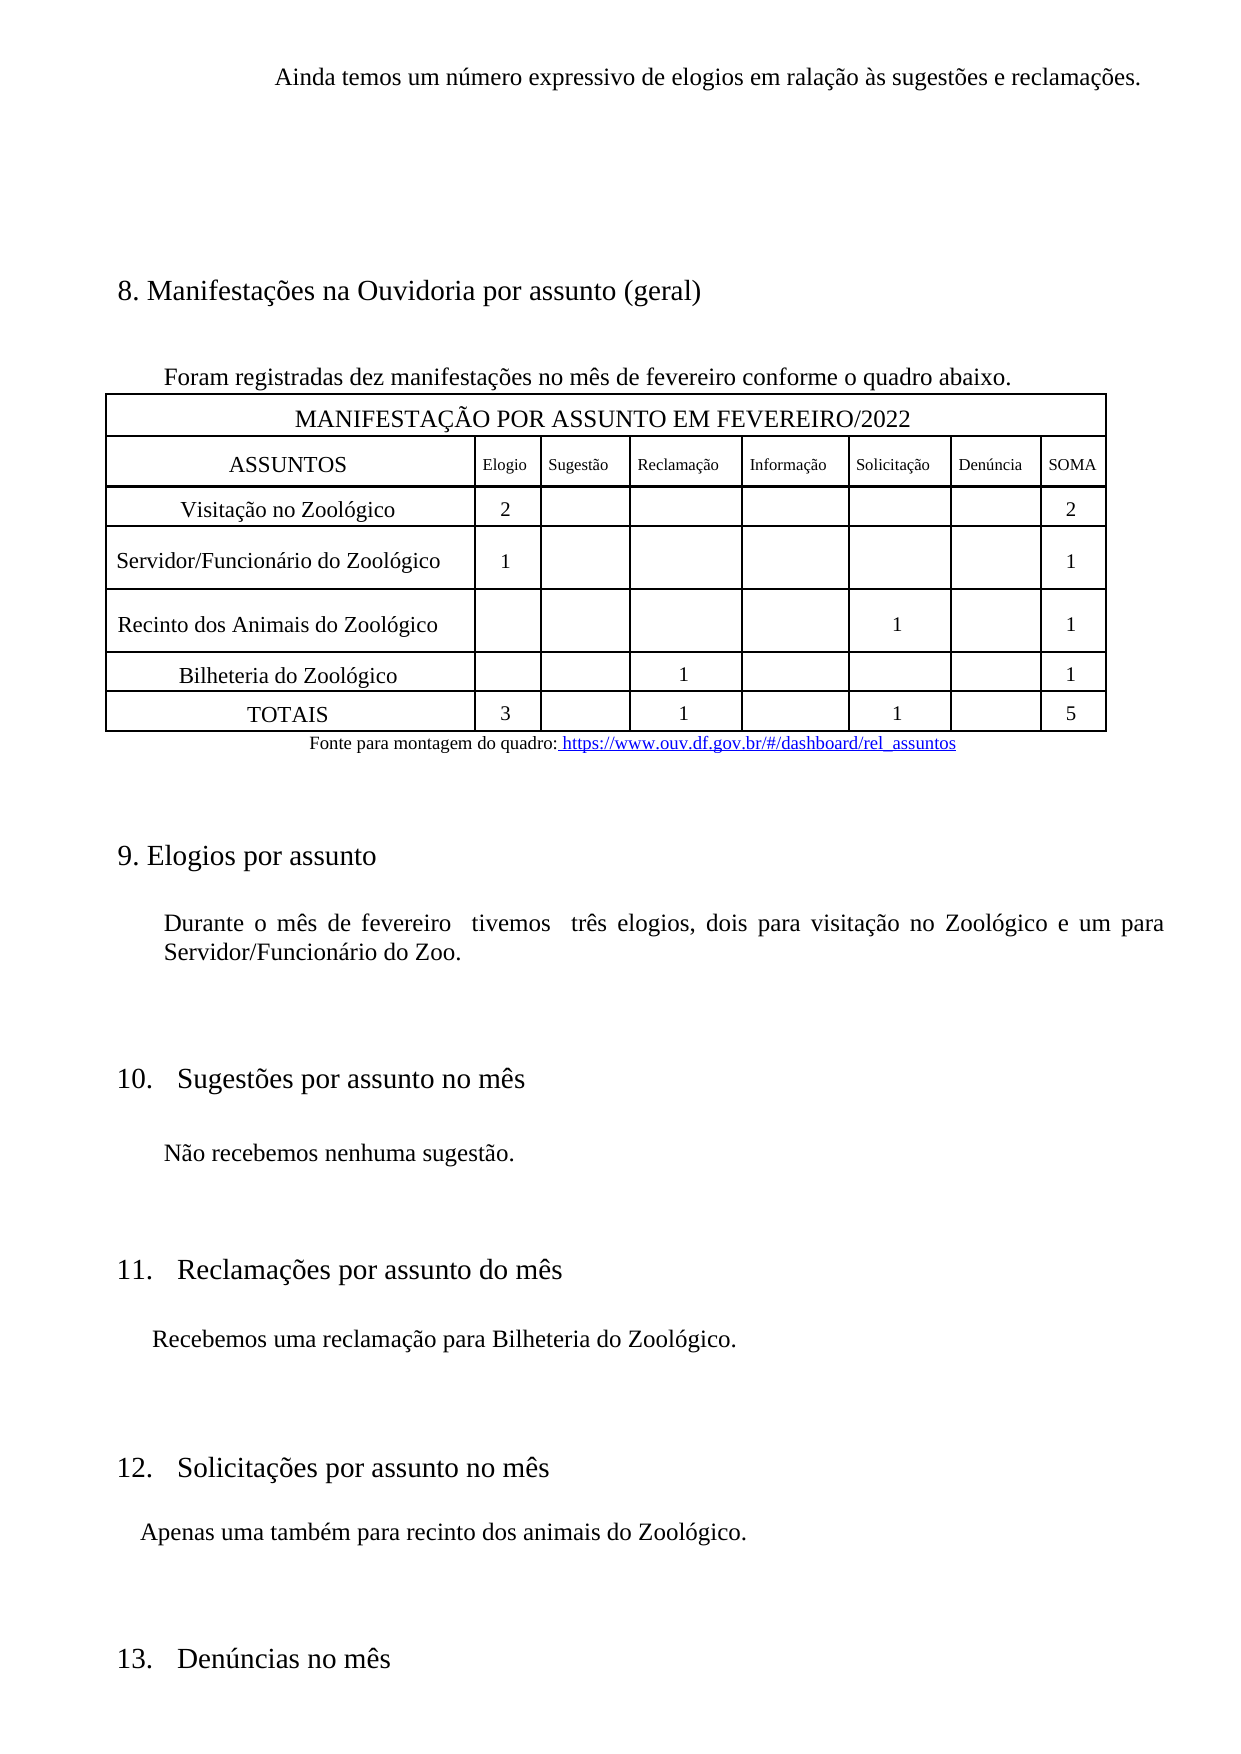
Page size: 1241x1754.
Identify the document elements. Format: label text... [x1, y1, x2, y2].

table_cell Informação [743, 437, 848, 485]
table_cell [743, 692, 848, 729]
table_cell [743, 488, 848, 525]
text Ainda temos um número expressivo de elogios em ralação às sugestões e reclamações. [106, 62, 1154, 91]
subtitle 9. Elogios por assunto [117, 838, 1240, 872]
table_cell [631, 590, 741, 651]
list Solicitações por assunto no mês [116, 1451, 1240, 1484]
table_cell [952, 488, 1040, 525]
text Apenas uma também para recinto dos animais do Zoológico. [140, 1517, 1165, 1546]
table_cell [952, 653, 1040, 690]
text Durante o mês de fevereiro tivemos três elogios, dois para visitação no Zoológico e um para Servidor/Funcionário do Zoo. [163, 908, 1165, 966]
table_cell [743, 653, 848, 690]
table_cell [952, 527, 1040, 588]
table_cell ASSUNTOS [107, 437, 474, 485]
table_cell [631, 527, 741, 588]
subtitle 8. Manifestações na Ouvidoria por assunto (geral) [117, 273, 1240, 307]
table_cell Bilheteria do Zoológico [107, 653, 474, 690]
table_cell [850, 653, 950, 690]
table_cell [542, 653, 629, 690]
table_cell 2 [1042, 488, 1105, 525]
table_cell 1 [1042, 653, 1105, 690]
table_cell TOTAIS [107, 692, 474, 729]
table_cell 1 [631, 653, 741, 690]
table_cell [476, 653, 540, 690]
list Denúncias no mês [116, 1641, 1240, 1675]
table_cell Servidor/Funcionário do Zoológico [107, 527, 474, 588]
table_cell [542, 527, 629, 588]
table_cell [631, 488, 741, 525]
table_cell 1 [1042, 590, 1105, 651]
table_cell [542, 488, 629, 525]
table_cell SOMA [1042, 437, 1105, 485]
list Reclamações por assunto do mês [116, 1252, 1240, 1286]
table_header MANIFESTAÇÃO POR ASSUNTO EM FEVEREIRO/2022 [107, 395, 1105, 435]
table_cell Recinto dos Animais do Zoológico [107, 590, 474, 651]
table_cell 1 [850, 692, 950, 729]
table_cell Elogio [476, 437, 540, 485]
table_cell [952, 590, 1040, 651]
table_cell Solicitação [850, 437, 950, 485]
table_cell [743, 527, 848, 588]
table_cell Sugestão [542, 437, 629, 485]
table_cell Denúncia [952, 437, 1040, 485]
table_cell [476, 590, 540, 651]
text Recebemos uma reclamação para Bilheteria do Zoológico. [152, 1324, 1165, 1352]
table_cell 2 [476, 488, 540, 525]
table_cell 1 [1042, 527, 1105, 588]
text Fonte para montagem do quadro: https://www.ouv.df.gov.br/#/dashboard/rel_assuntos [106, 732, 1164, 753]
table_cell Reclamação [631, 437, 741, 485]
table_cell [850, 527, 950, 588]
list Sugestões por assunto no mês [116, 1061, 1240, 1095]
table_cell [542, 692, 629, 729]
table_cell 1 [631, 692, 741, 729]
table_cell 1 [476, 527, 540, 588]
table_cell [542, 590, 629, 651]
table_cell 5 [1042, 692, 1105, 729]
table_cell 3 [476, 692, 540, 729]
table_cell Visitação no Zoológico [107, 488, 474, 525]
text Não recebemos nenhuma sugestão. [163, 1138, 1165, 1167]
table_cell [850, 488, 950, 525]
table_cell [952, 692, 1040, 729]
text Foram registradas dez manifestações no mês de fevereiro conforme o quadro abaixo. [163, 362, 1165, 391]
table_cell [743, 590, 848, 651]
table_cell 1 [850, 590, 950, 651]
